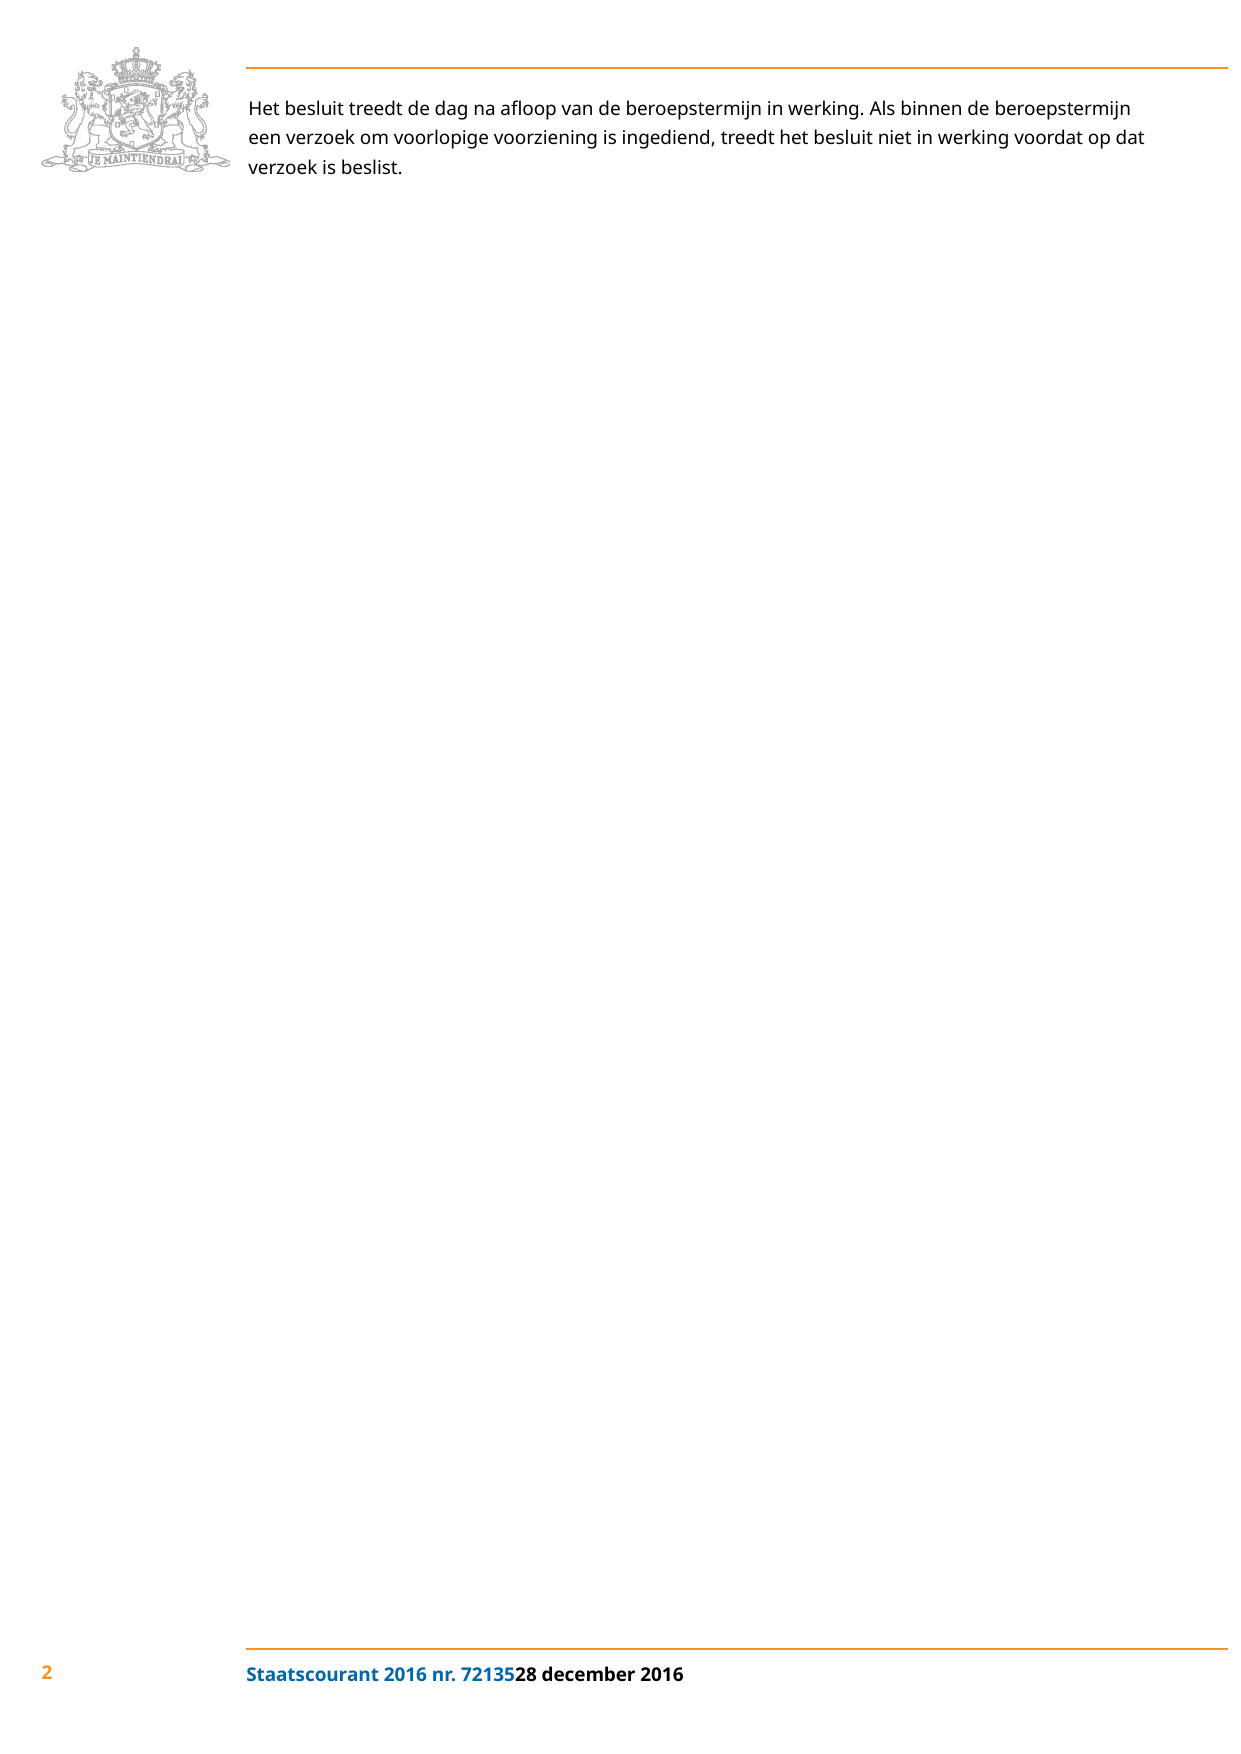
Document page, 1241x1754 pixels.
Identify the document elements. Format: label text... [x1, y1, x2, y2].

picture [41, 47, 231, 172]
text Het besluit treedt de dag na afloop van de beroepstermijn in werking. Als binnen de beroepstermijn een verzoek om voorlopige voorziening is ingediend, treedt het besluit niet in werking voordat op dat verzoek is beslist. [248, 95, 1152, 180]
